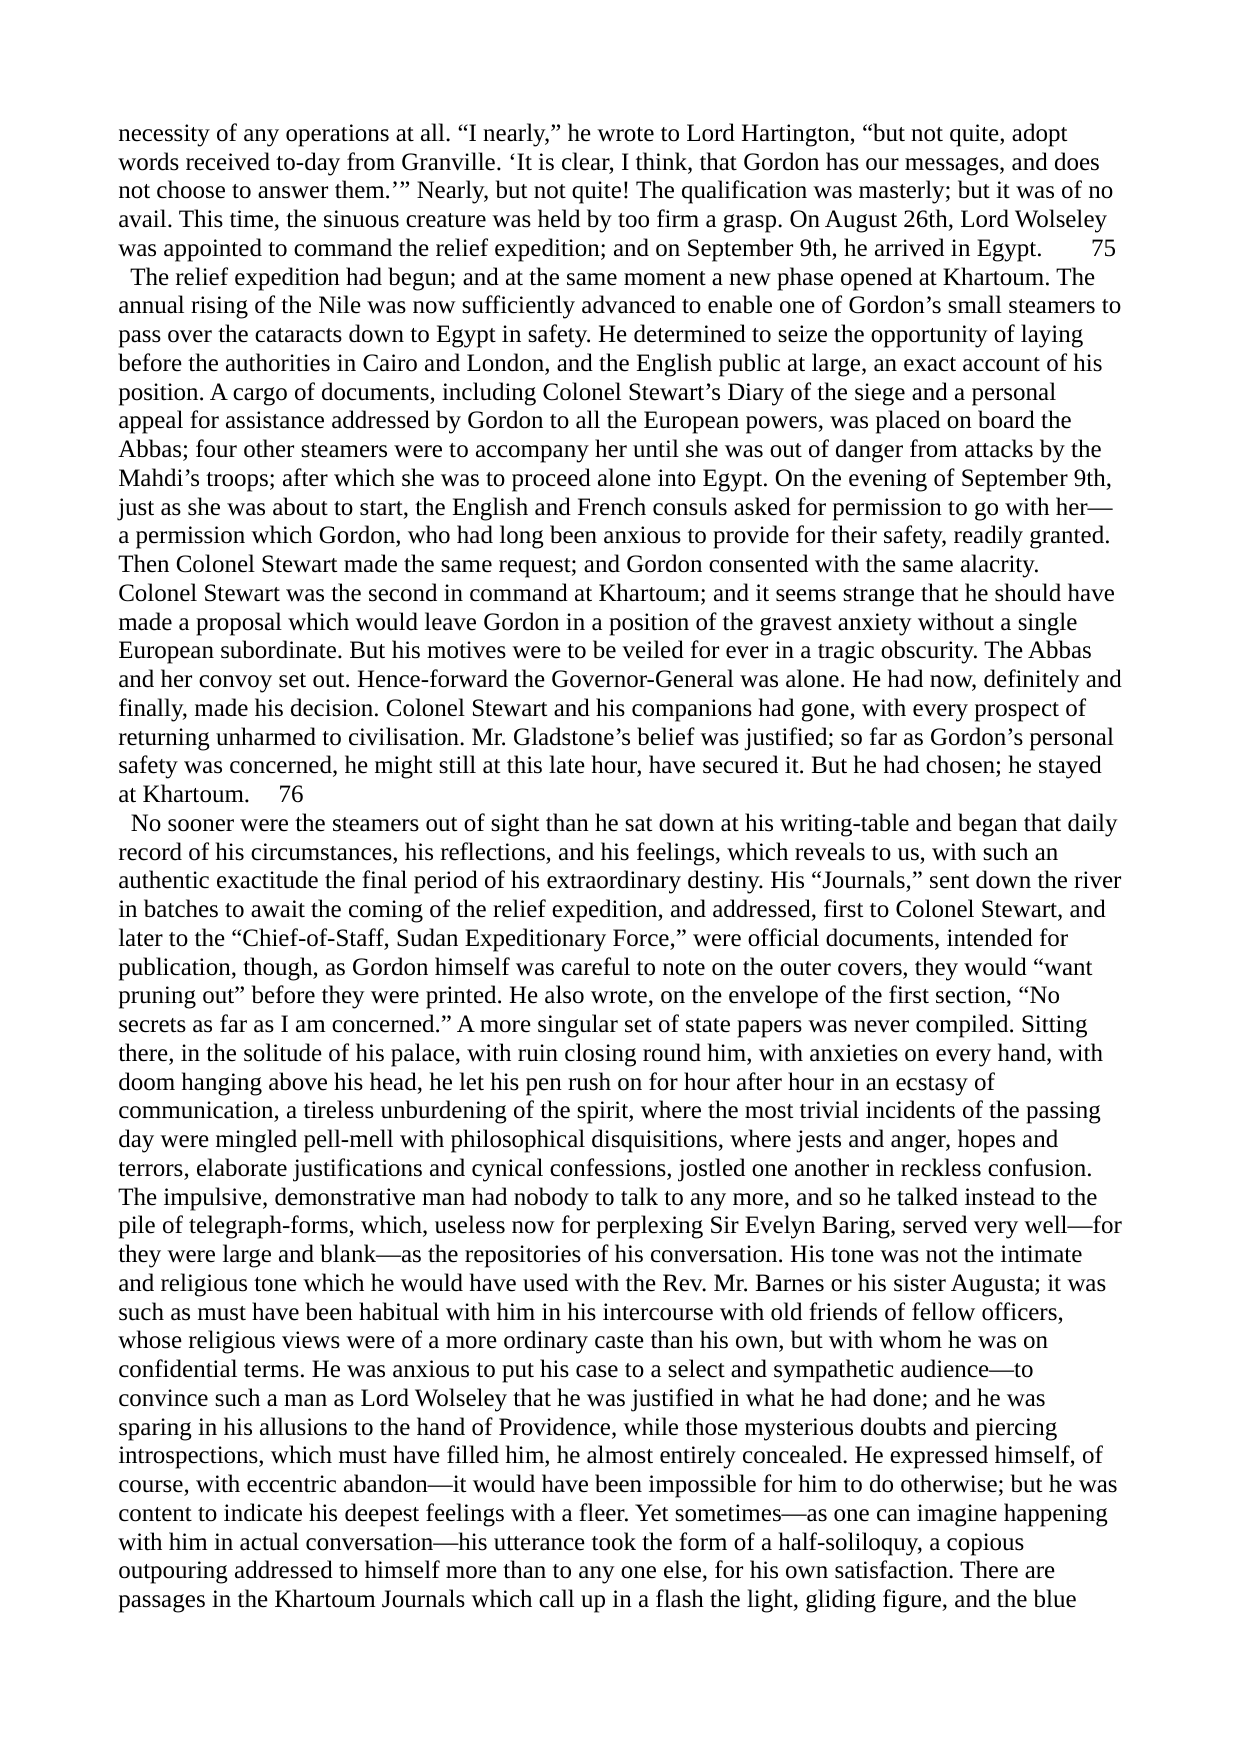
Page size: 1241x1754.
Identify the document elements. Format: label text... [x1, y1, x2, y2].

text The relief expedition had begun; and at the same moment a new phase opened at Khartoum. The annual rising of the Nile was now sufficiently advanced to enable one of Gordon’s small steamers to pass over the cataracts down to Egypt in safety. He determined to seize the opportunity of laying before the authorities in Cairo and London, and the English public at large, an exact account of his position. A cargo of documents, including Colonel Stewart’s Diary of the siege and a personal appeal for assistance addressed by Gordon to all the European powers, was placed on board the Abbas; four other steamers were to accompany her until she was out of danger from attacks by the Mahdi’s troops; after which she was to proceed alone into Egypt. On the evening of September 9th, just as she was about to start, the English and French consuls asked for permission to go with her—a permission which Gordon, who had long been anxious to provide for their safety, readily granted. Then Colonel Stewart made the same request; and Gordon consented with the same alacrity. Colonel Stewart was the second in command at Khartoum; and it seems strange that he should have made a proposal which would leave Gordon in a position of the gravest anxiety without a single European subordinate. But his motives were to be veiled for ever in a tragic obscurity. The Abbas and her convoy set out. Hence-forward the Governor-General was alone. He had now, definitely and finally, made his decision. Colonel Stewart and his companions had gone, with every prospect of returning unharmed to civilisation. Mr. Gladstone’s belief was justified; so far as Gordon’s personal safety was concerned, he might still at this late hour, have secured it. But he had chosen; he stayed at Khartoum. 76 [118, 262, 1122, 808]
text necessity of any operations at all. “I nearly,” he wrote to Lord Hartington, “but not quite, adopt words received to-day from Granville. ‘It is clear, I think, that Gordon has our messages, and does not choose to answer them.’” Nearly, but not quite! The qualification was masterly; but it was of no avail. This time, the sinuous creature was held by too firm a grasp. On August 26th, Lord Wolseley was appointed to command the relief expedition; and on September 9th, he arrived in Egypt. 75 [118, 118, 1122, 262]
text No sooner were the steamers out of sight than he sat down at his writing-table and began that daily record of his circumstances, his reflections, and his feelings, which reveals to us, with such an authentic exactitude the final period of his extraordinary destiny. His “Journals,” sent down the river in batches to await the coming of the relief expedition, and addressed, first to Colonel Stewart, and later to the “Chief-of-Staff, Sudan Expeditionary Force,” were official documents, intended for publication, though, as Gordon himself was careful to note on the outer covers, they would “want pruning out” before they were printed. He also wrote, on the envelope of the first section, “No secrets as far as I am concerned.” A more singular set of state papers was never compiled. Sitting there, in the solitude of his palace, with ruin closing round him, with anxieties on every hand, with doom hanging above his head, he let his pen rush on for hour after hour in an ecstasy of communication, a tireless unburdening of the spirit, where the most trivial incidents of the passing day were mingled pell-mell with philosophical disquisitions, where jests and anger, hopes and terrors, elaborate justifications and cynical confessions, jostled one another in reckless confusion. The impulsive, demonstrative man had nobody to talk to any more, and so he talked instead to the pile of telegraph-forms, which, useless now for perplexing Sir Evelyn Baring, served very well—for they were large and blank—as the repositories of his conversation. His tone was not the intimate and religious tone which he would have used with the Rev. Mr. Barnes or his sister Augusta; it was such as must have been habitual with him in his intercourse with old friends of fellow officers, whose religious views were of a more ordinary caste than his own, but with whom he was on confidential terms. He was anxious to put his case to a select and sympathetic audience—to convince such a man as Lord Wolseley that he was justified in what he had done; and he was sparing in his allusions to the hand of Providence, while those mysterious doubts and piercing introspections, which must have filled him, he almost entirely concealed. He expressed himself, of course, with eccentric abandon—it would have been impossible for him to do otherwise; but he was content to indicate his deepest feelings with a fleer. Yet sometimes—as one can imagine happening with him in actual conversation—his utterance took the form of a half-soliloquy, a copious outpouring addressed to himself more than to any one else, for his own satisfaction. There are passages in the Khartoum Journals which call up in a flash the light, gliding figure, and the blue [118, 808, 1122, 1613]
